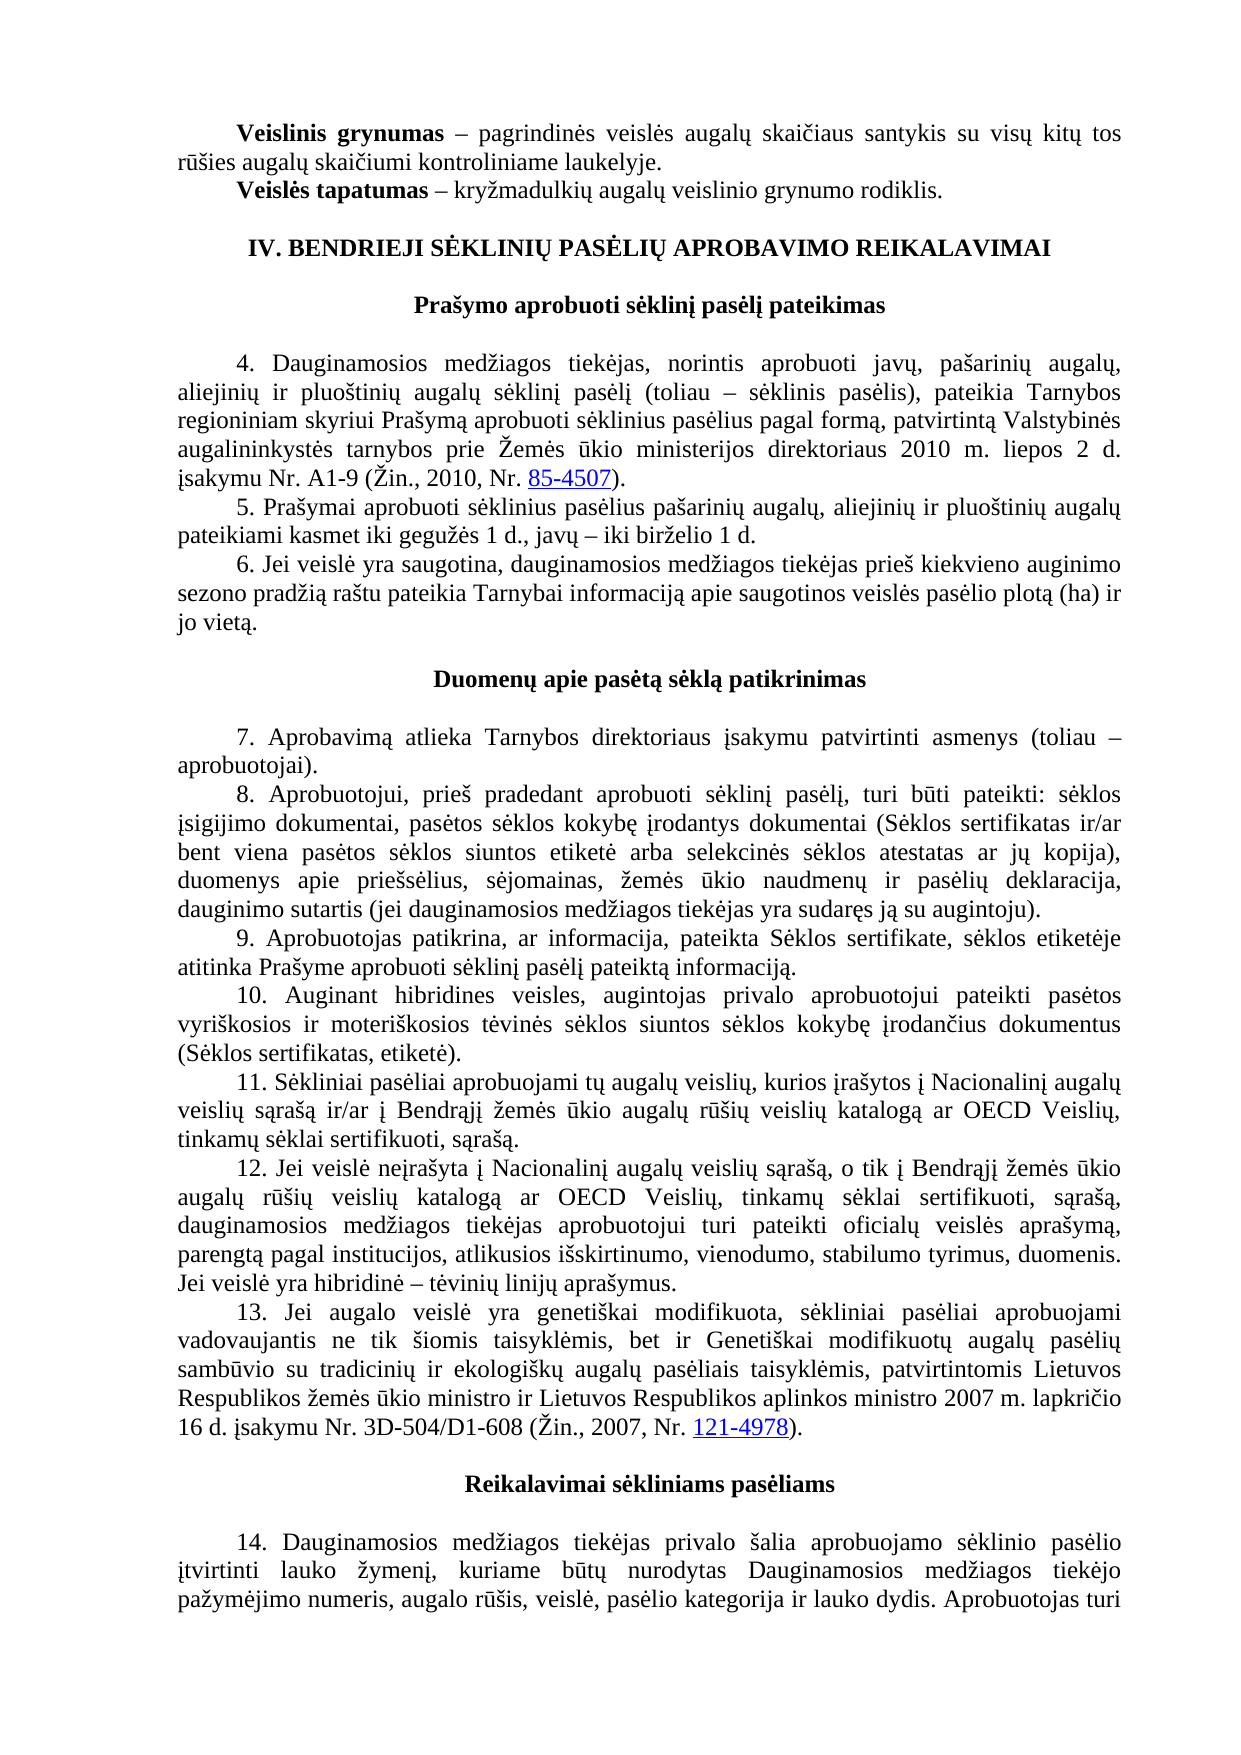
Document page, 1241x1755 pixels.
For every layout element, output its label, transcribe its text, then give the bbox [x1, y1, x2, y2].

text 8. Aprobuotojui, prieš pradedant aprobuoti sėklinį pasėlį, turi būti pateikti: sėklos įsigijimo dokumentai, pasėtos sėklos kokybę įrodantys dokumentai (Sėklos sertifikatas ir/ar bent viena pasėtos sėklos siuntos etiketė arba selekcinės sėklos atestatas ar jų kopija), duomenys apie priešsėlius, sėjomainas, žemės ūkio naudmenų ir pasėlių deklaracija, dauginimo sutartis (jei dauginamosios medžiagos tiekėjas yra sudaręs ją su augintoju). [177, 779, 1122, 923]
text 11. Sėkliniai pasėliai aprobuojami tų augalų veislių, kurios įrašytos į Nacionalinį augalų veislių sąrašą ir/ar į Bendrąjį žemės ūkio augalų rūšių veislių katalogą ar OECD Veislių, tinkamų sėklai sertifikuoti, sąrašą. [177, 1067, 1122, 1153]
text 4. Dauginamosios medžiagos tiekėjas, norintis aprobuoti javų, pašarinių augalų, aliejinių ir pluoštinių augalų sėklinį pasėlį (toliau – sėklinis pasėlis), pateikia Tarnybos regioniniam skyriui Prašymą aprobuoti sėklinius pasėlius pagal formą, patvirtintą Valstybinės augalininkystės tarnybos prie Žemės ūkio ministerijos direktoriaus 2010 m. liepos 2 d. įsakymu Nr. A1-9 (Žin., 2010, Nr. 85-4507). [177, 348, 1122, 492]
text Veislės tapatumas – kryžmadulkių augalų veislinio grynumo rodiklis. [177, 176, 1122, 204]
text 5. Prašymai aprobuoti sėklinius pasėlius pašarinių augalų, aliejinių ir pluoštinių augalų pateikiami kasmet iki gegužės 1 d., javų – iki birželio 1 d. [177, 492, 1122, 549]
text Veislinis grynumas – pagrindinės veislės augalų skaičiaus santykis su visų kitų tos rūšies augalų skaičiumi kontroliniame laukelyje. [177, 118, 1122, 176]
text IV. BENDRIEJI SĖKLINIŲ PASĖLIŲ APROBAVIMO REIKALAVIMAI [177, 233, 1122, 262]
text 6. Jei veislė yra saugotina, dauginamosios medžiagos tiekėjas prieš kiekvieno auginimo sezono pradžią raštu pateikia Tarnybai informaciją apie saugotinos veislės pasėlio plotą (ha) ir jo vietą. [177, 549, 1122, 636]
text Prašymo aprobuoti sėklinį pasėlį pateikimas [177, 291, 1122, 319]
text 14. Dauginamosios medžiagos tiekėjas privalo šalia aprobuojamo sėklinio pasėlio įtvirtinti lauko žymenį, kuriame būtų nurodytas Dauginamosios medžiagos tiekėjo pažymėjimo numeris, augalo rūšis, veislė, pasėlio kategorija ir lauko dydis. Aprobuotojas turi [177, 1527, 1122, 1613]
text 13. Jei augalo veislė yra genetiškai modifikuota, sėkliniai pasėliai aprobuojami vadovaujantis ne tik šiomis taisyklėmis, bet ir Genetiškai modifikuotų augalų pasėlių sambūvio su tradicinių ir ekologiškų augalų pasėliais taisyklėmis, patvirtintomis Lietuvos Respublikos žemės ūkio ministro ir Lietuvos Respublikos aplinkos ministro 2007 m. lapkričio 16 d. įsakymu Nr. 3D-504/D1-608 (Žin., 2007, Nr. 121-4978). [177, 1297, 1122, 1441]
text 7. Aprobavimą atlieka Tarnybos direktoriaus įsakymu patvirtinti asmenys (toliau – aprobuotojai). [177, 722, 1122, 779]
text 9. Aprobuotojas patikrina, ar informacija, pateikta Sėklos sertifikate, sėklos etiketėje atitinka Prašyme aprobuoti sėklinį pasėlį pateiktą informaciją. [177, 923, 1122, 981]
text 10. Auginant hibridines veisles, augintojas privalo aprobuotojui pateikti pasėtos vyriškosios ir moteriškosios tėvinės sėklos siuntos sėklos kokybę įrodančius dokumentus (Sėklos sertifikatas, etiketė). [177, 981, 1122, 1067]
text 12. Jei veislė neįrašyta į Nacionalinį augalų veislių sąrašą, o tik į Bendrąjį žemės ūkio augalų rūšių veislių katalogą ar OECD Veislių, tinkamų sėklai sertifikuoti, sąrašą, dauginamosios medžiagos tiekėjas aprobuotojui turi pateikti oficialų veislės aprašymą, parengtą pagal institucijos, atlikusios išskirtinumo, vienodumo, stabilumo tyrimus, duomenis. Jei veislė yra hibridinė – tėvinių linijų aprašymus. [177, 1153, 1122, 1297]
text Duomenų apie pasėtą sėklą patikrinimas [177, 664, 1122, 693]
text Reikalavimai sėkliniams pasėliams [177, 1469, 1122, 1498]
